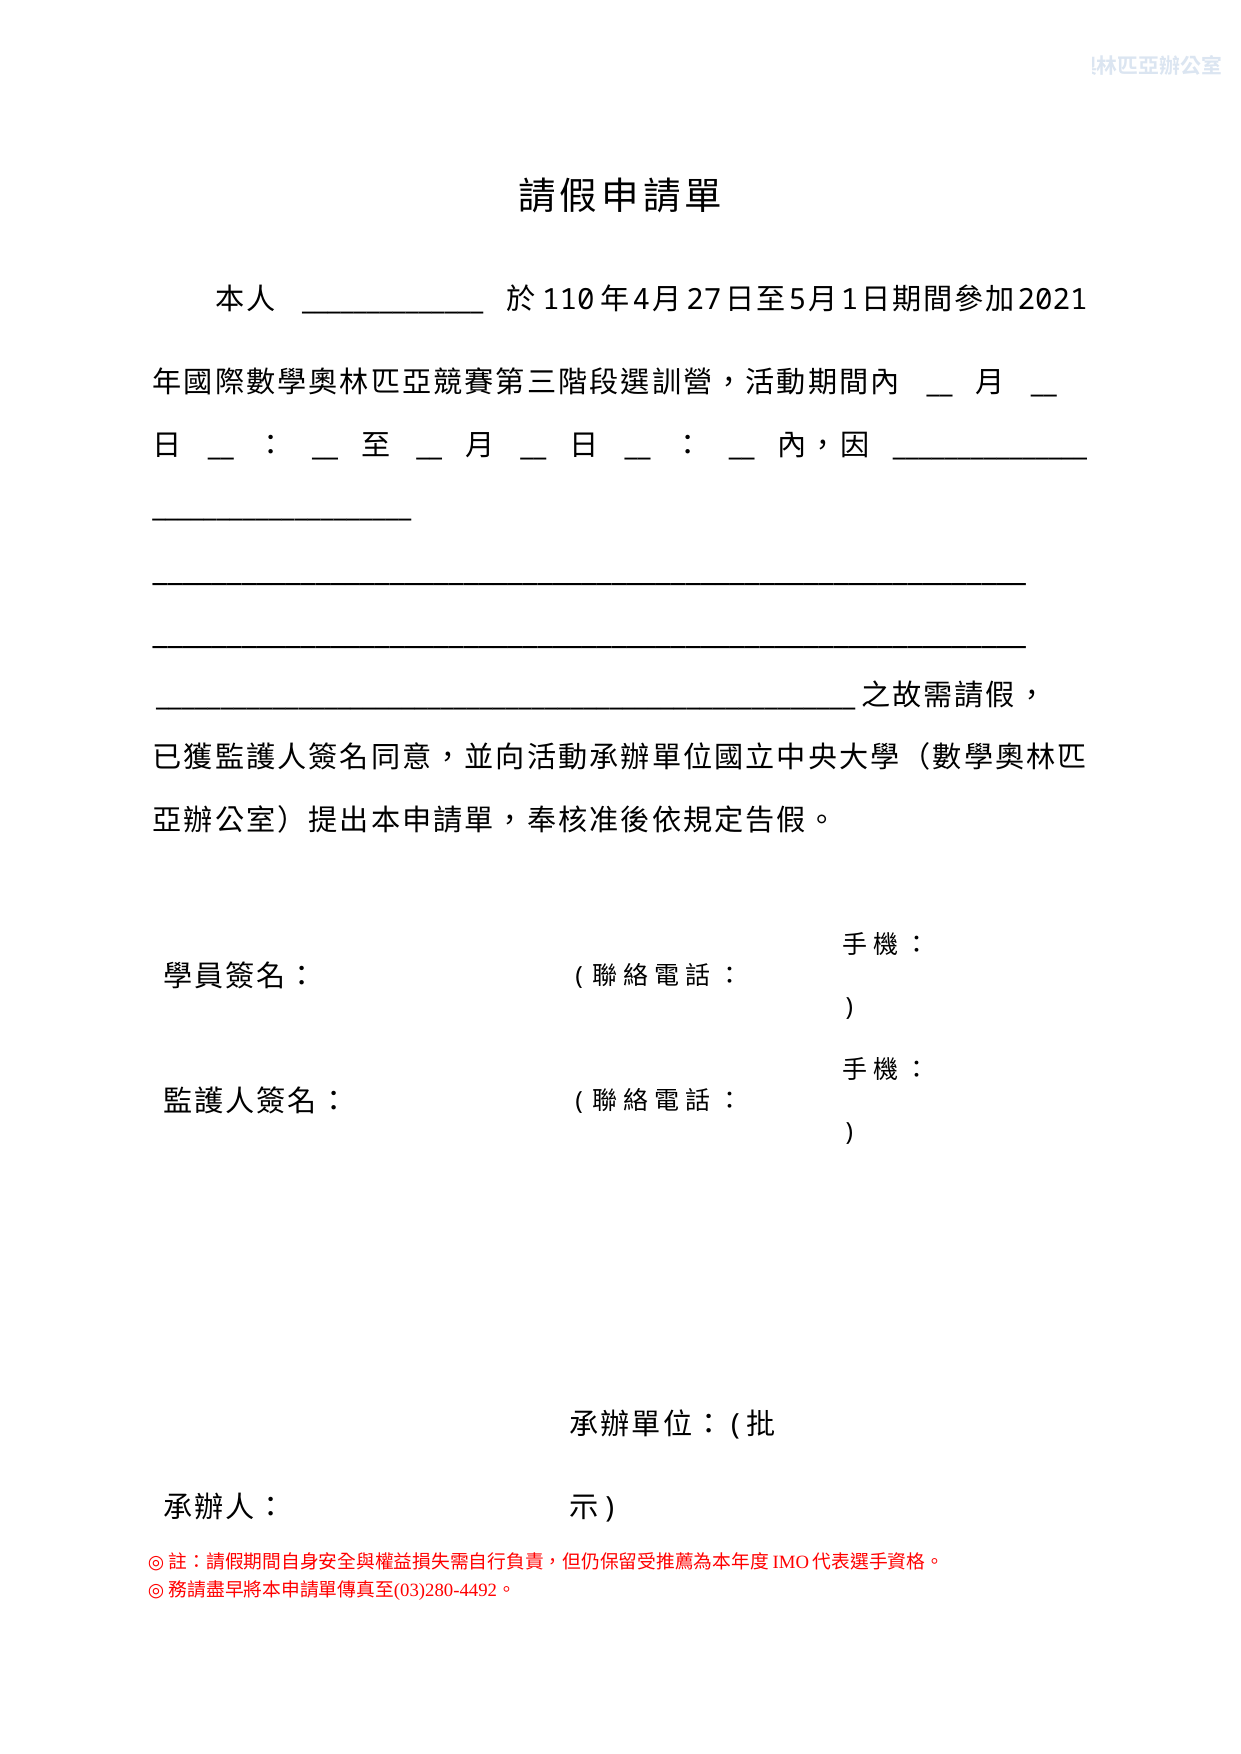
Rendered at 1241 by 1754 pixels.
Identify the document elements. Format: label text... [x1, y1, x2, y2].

table_cell [820, 1151, 1092, 1526]
table_cell (聯絡電話： [547, 1026, 820, 1151]
table_header 手機： ) [820, 901, 1092, 1026]
table_cell 承辦單位：(批示) [547, 1151, 820, 1526]
table_cell 承辦人： [148, 1151, 547, 1526]
table_cell 手機： ) [820, 1026, 1092, 1151]
table_cell 監護人簽名： [148, 1026, 547, 1151]
text ___________________________________________________________ [151, 526, 1089, 588]
text 本人 ______________ 於110年4月27日至5月1日期間參加2021年國際數學奧林匹亞競賽第三階段選訓營，活動期間內 __ 月 __ 日 __ ： __ 至 __ 月 __ 日 __ ： __ 內，因 ___________________________________ [151, 213, 1089, 526]
text 已獲監護人簽名同意，並向活動承辦單位國立中央大學（數學奧林匹亞辦公室）提出本申請單，奉核准後依規定告假。 [151, 713, 1089, 838]
text 請假申請單 [151, 151, 1089, 213]
table_header (聯絡電話： [547, 901, 820, 1026]
text ___________________________________________________________ [151, 588, 1089, 651]
text ______________________________________________________之故需請假， [151, 651, 1089, 713]
table_header 學員簽名： [148, 901, 547, 1026]
